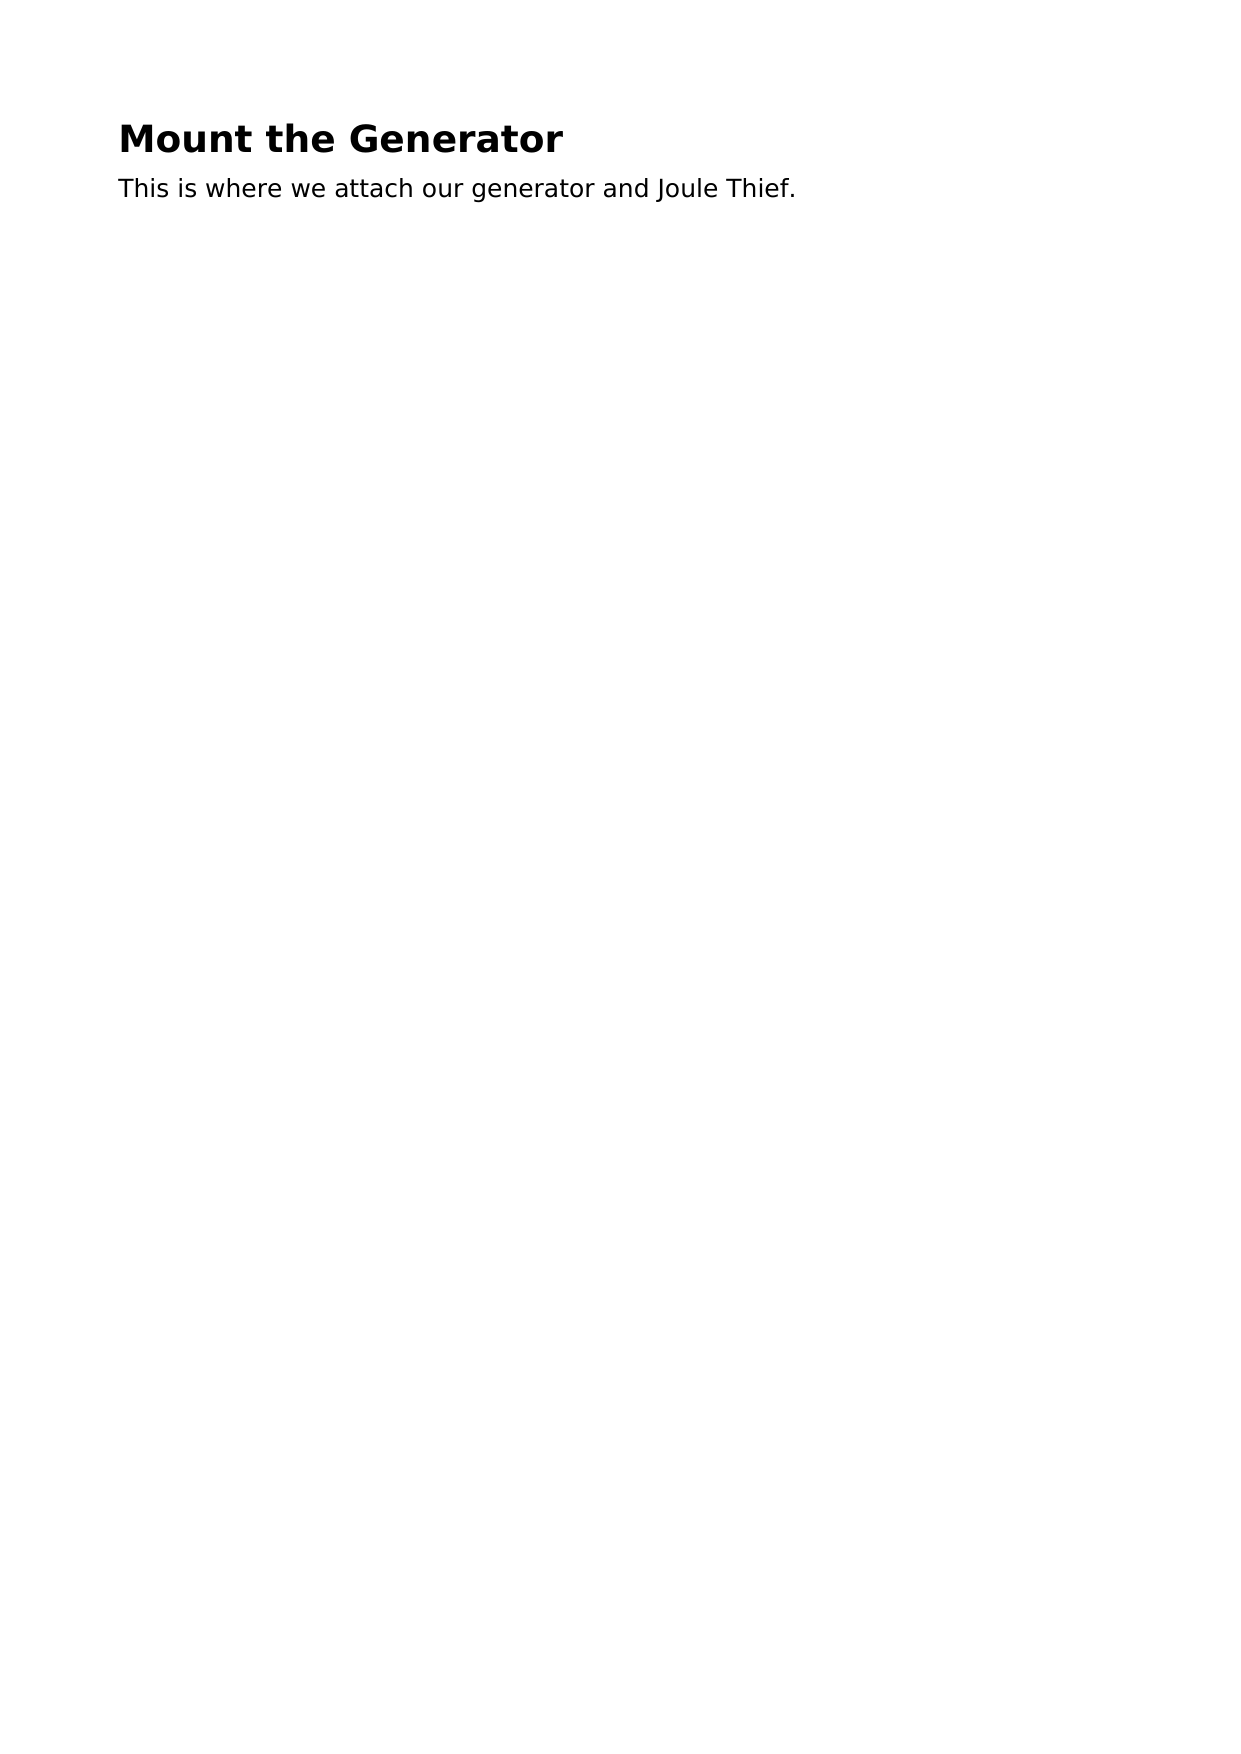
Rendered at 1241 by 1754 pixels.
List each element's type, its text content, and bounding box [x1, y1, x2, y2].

subtitle Mount the Generator [118, 118, 1122, 162]
text This is where we attach our generator and Joule Thief. [118, 174, 1122, 203]
